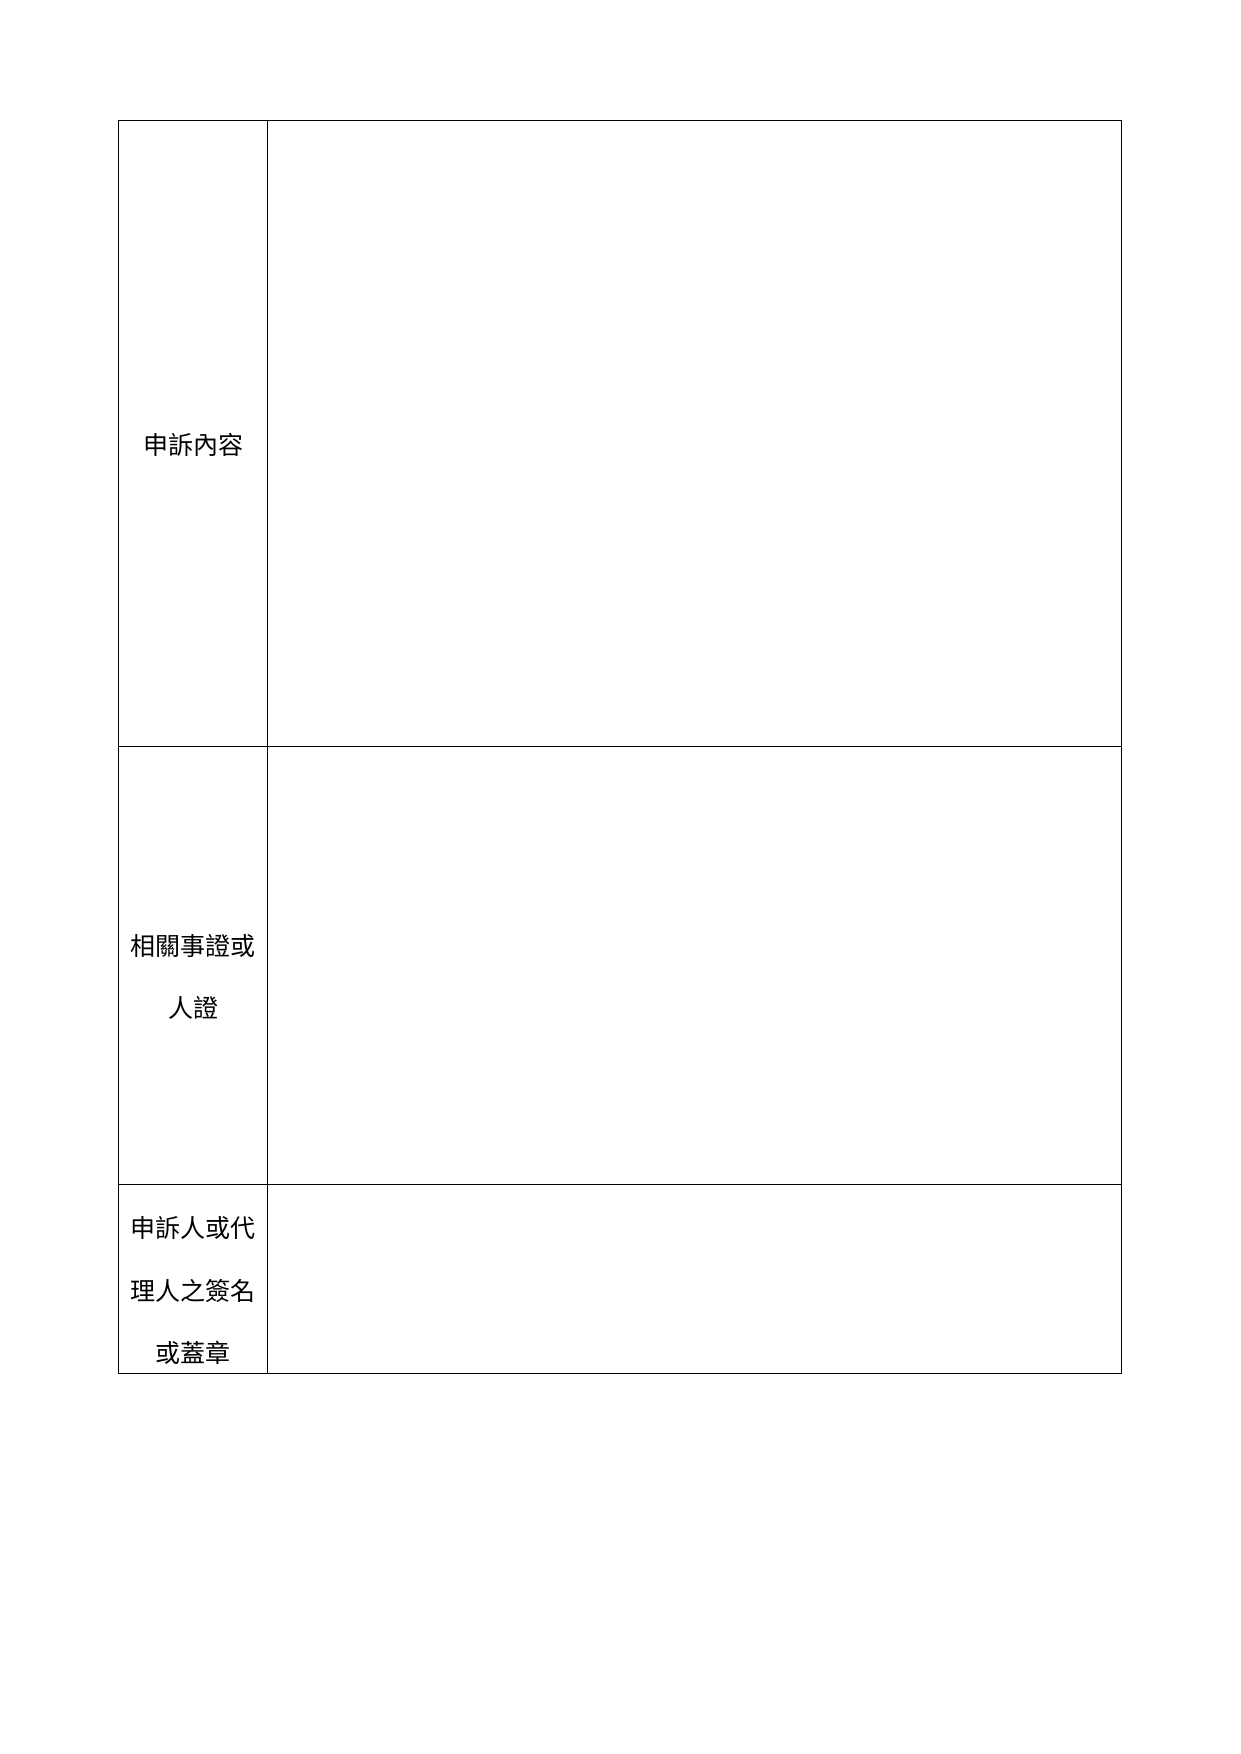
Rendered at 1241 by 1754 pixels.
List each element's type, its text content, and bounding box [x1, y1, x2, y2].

table_cell 申訴人或代理人之簽名或蓋章 [119, 1185, 267, 1373]
table_cell [268, 121, 1121, 746]
table_cell 申訴內容 [119, 121, 267, 746]
table_cell [268, 1185, 1121, 1373]
table_cell 相關事證或人證 [119, 747, 267, 1184]
table_cell [268, 747, 1121, 1184]
